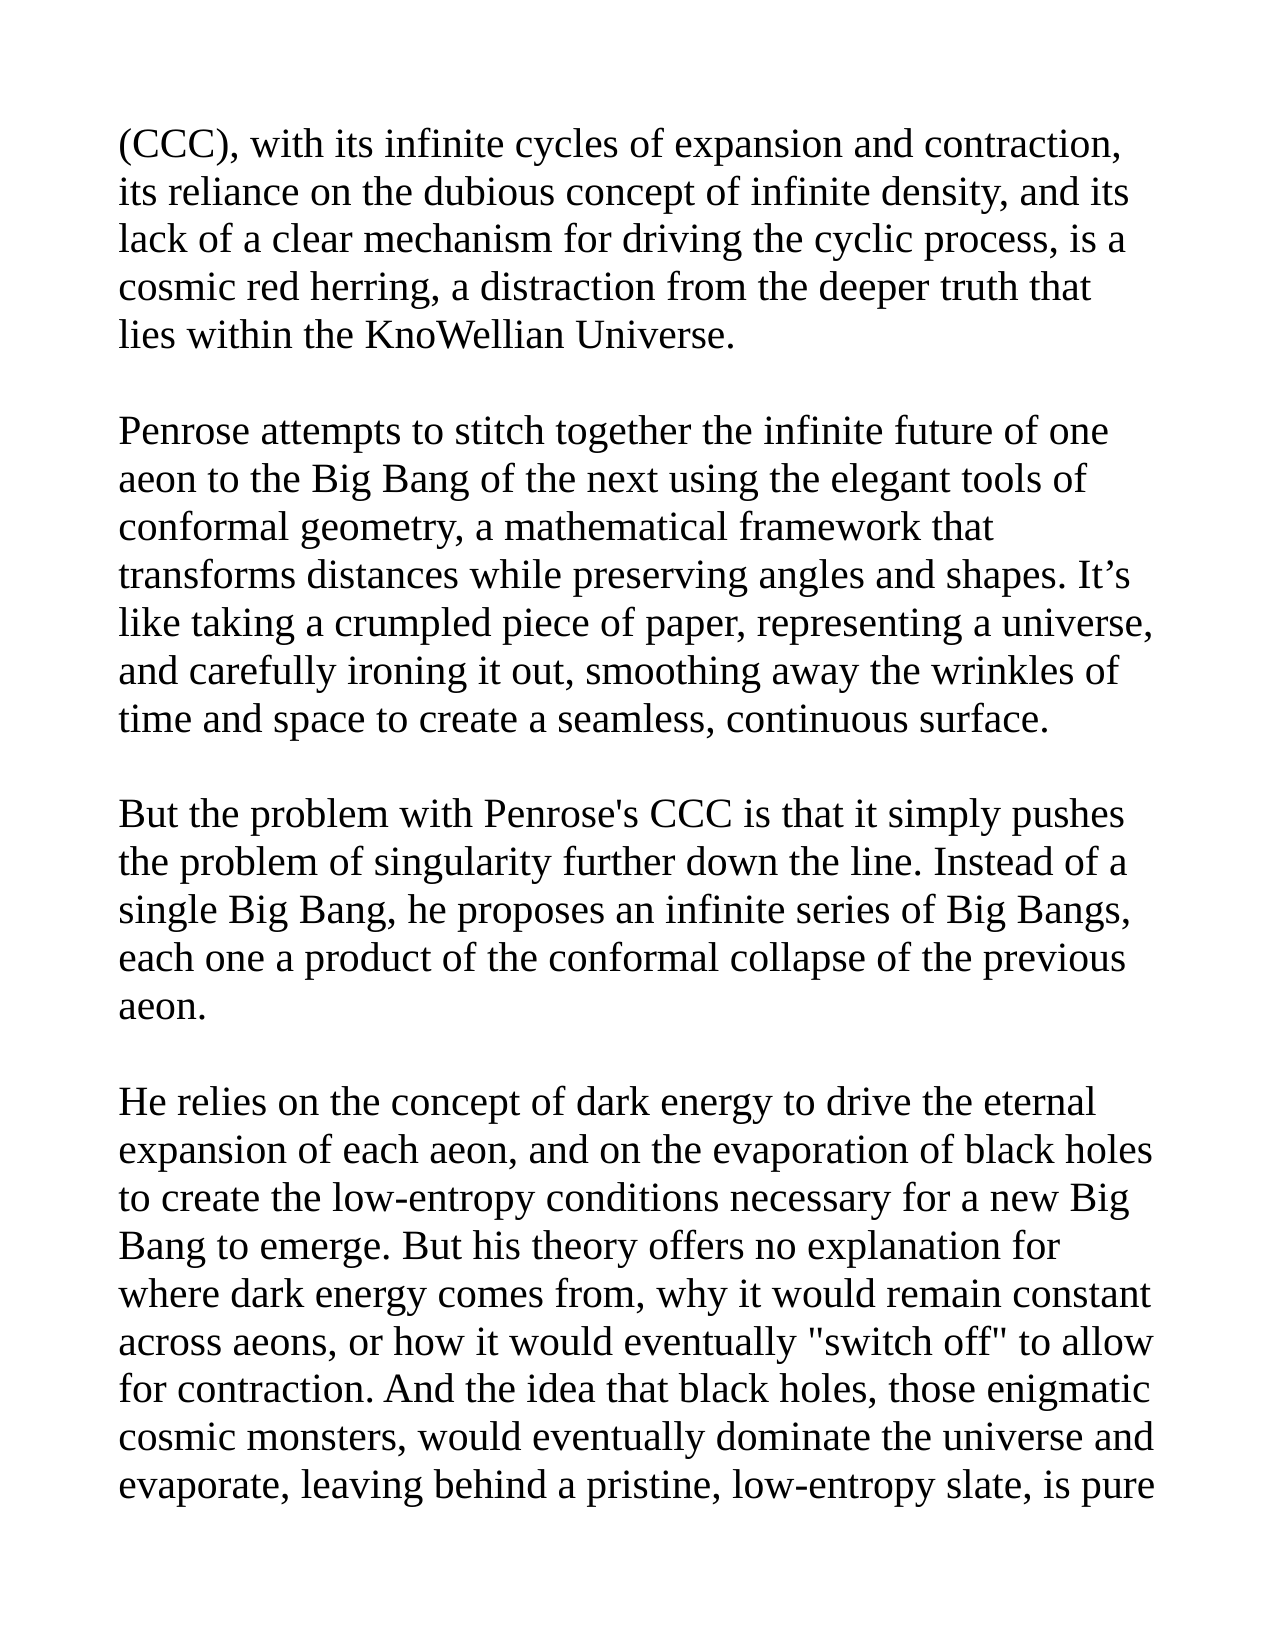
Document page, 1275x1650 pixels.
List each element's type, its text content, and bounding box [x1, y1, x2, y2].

text Penrose attempts to stitch together the infinite future of one aeon to the Big Bang of the next using the elegant tools of conformal geometry, a mathematical framework that transforms distances while preserving angles and shapes. It’s like taking a crumpled piece of paper, representing a universe, and carefully ironing it out, smoothing away the wrinkles of time and space to create a seamless, continuous surface. [118, 406, 1157, 741]
text (CCC), with its infinite cycles of expansion and contraction, its reliance on the dubious concept of infinite density, and its lack of a clear mechanism for driving the cyclic process, is a cosmic red herring, a distraction from the deeper truth that lies within the KnoWellian Universe. [118, 118, 1157, 358]
text But the problem with Penrose's CCC is that it simply pushes the problem of singularity further down the line. Instead of a single Big Bang, he proposes an infinite series of Big Bangs, each one a product of the conformal collapse of the previous aeon. [118, 789, 1157, 1028]
text He relies on the concept of dark energy to drive the eternal expansion of each aeon, and on the evaporation of black holes to create the low-entropy conditions necessary for a new Big Bang to emerge. But his theory offers no explanation for where dark energy comes from, why it would remain constant across aeons, or how it would eventually "switch off" to allow for contraction. And the idea that black holes, those enigmatic cosmic monsters, would eventually dominate the universe and evaporate, leaving behind a pristine, low-entropy slate, is pure [118, 1076, 1157, 1508]
